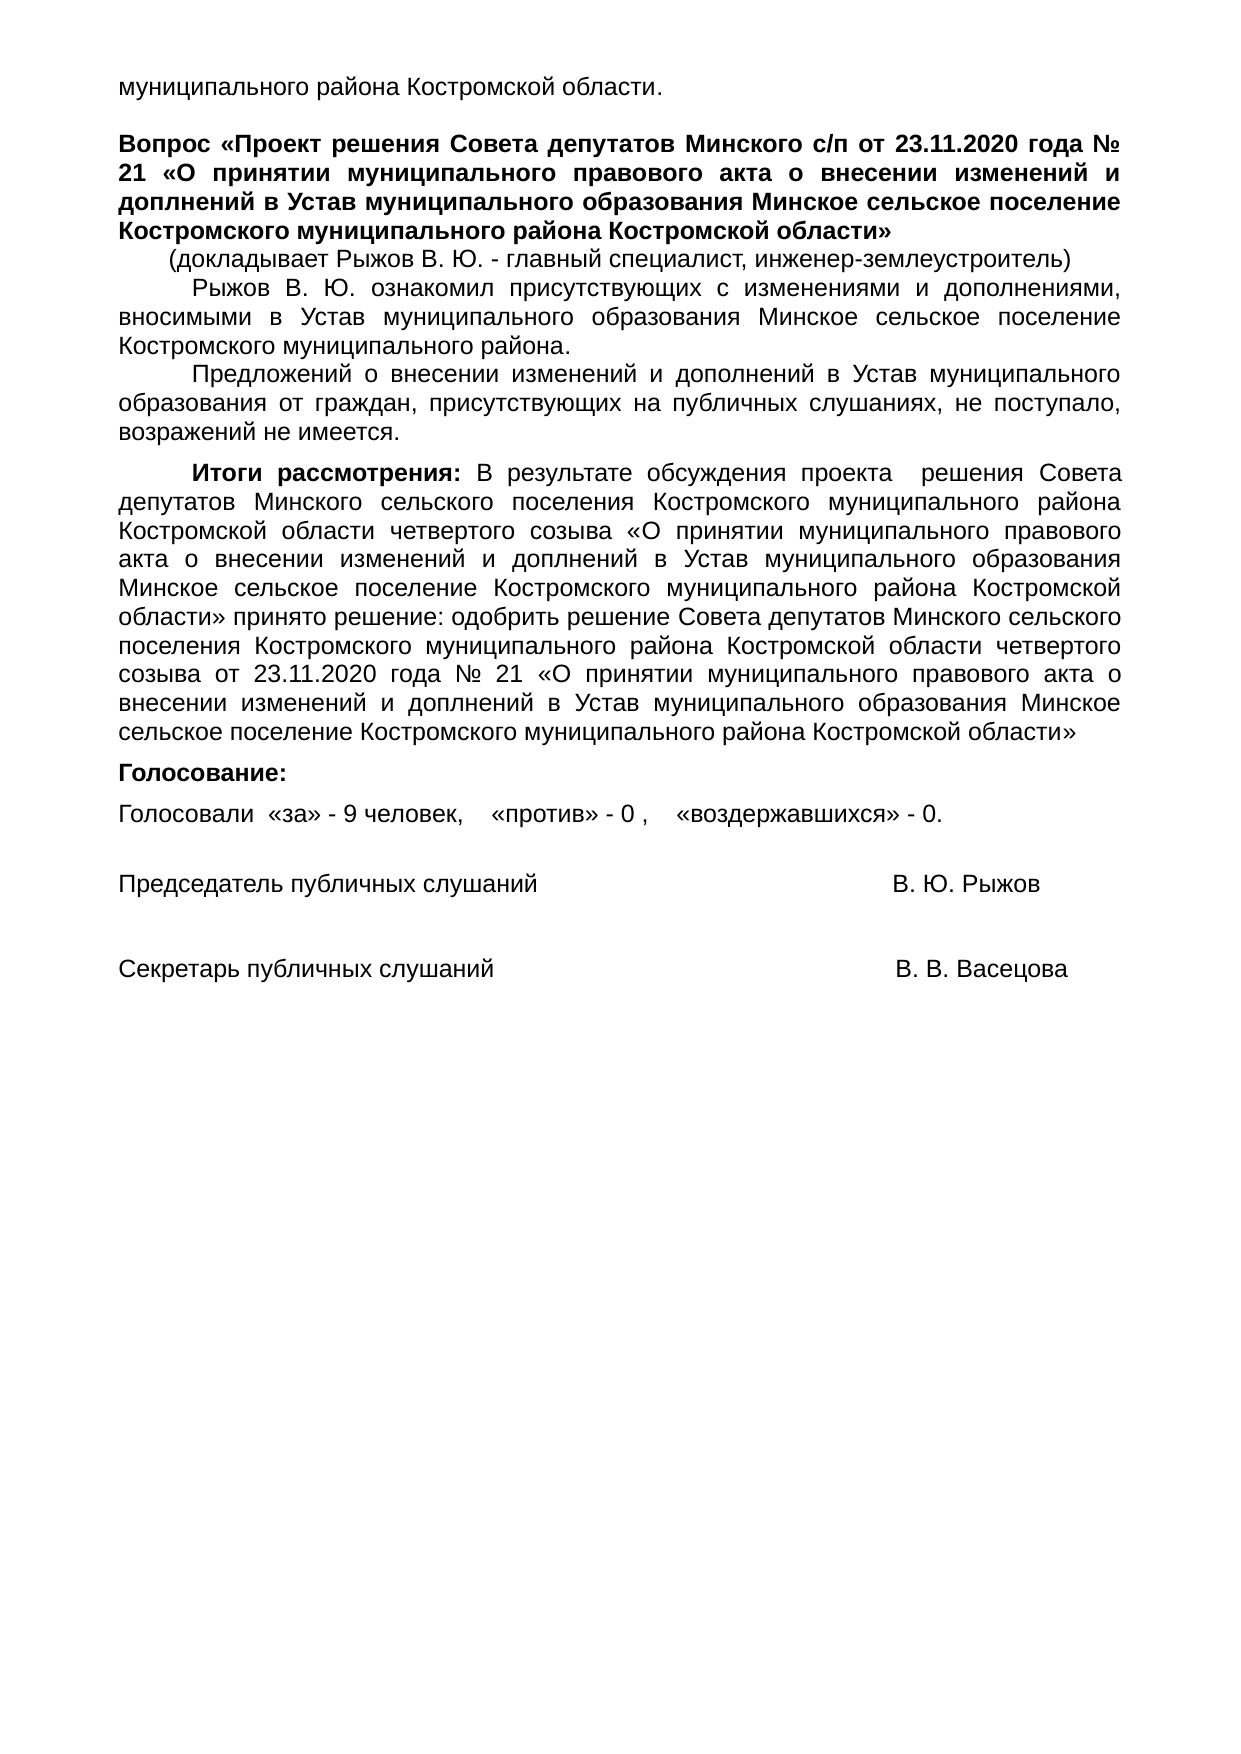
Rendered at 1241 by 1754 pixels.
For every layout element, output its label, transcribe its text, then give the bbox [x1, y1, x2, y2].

text муниципального района Костромской области. [118, 72, 1122, 101]
text Рыжов В. Ю. ознакомил присутствующих с изменениями и дополнениями, вносимыми в Устав муниципального образования Минское сельское поселение Костромского муниципального района. [118, 273, 1122, 359]
text Председатель публичных слушаний В. Ю. Рыжов [118, 869, 1122, 898]
text Голосовали «за» - 9 человек, «против» - 0 , «воздержавшихся» - 0. [118, 799, 1122, 828]
text Итоги рассмотрения: В результате обсуждения проекта решения Совета депутатов Минского сельского поселения Костромского муниципального района Костромской области четвертого созыва «О принятии муниципального правового акта о внесении изменений и доплнений в Устав муниципального образования Минское сельское поселение Костромского муниципального района Костромской области» принято решение: одобрить решение Совета депутатов Минского сельского поселения Костромского муниципального района Костромской области четвертого созыва от 23.11.2020 года № 21 «О принятии муниципального правового акта о внесении изменений и доплнений в Устав муниципального образования Минское сельское поселение Костромского муниципального района Костромской области» [118, 458, 1122, 746]
text Вопрос «Проект решения Совета депутатов Минского с/п от 23.11.2020 года № 21 «О принятии муниципального правового акта о внесении изменений и доплнений в Устав муниципального образования Минское сельское поселение Костромского муниципального района Костромской области» [118, 129, 1122, 244]
text (докладывает Рыжов В. Ю. - главный специалист, инженер-землеустроитель) [118, 244, 1122, 273]
text Голосование: [118, 758, 1122, 787]
text Предложений о внесении изменений и дополнений в Устав муниципального образования от граждан, присутствующих на публичных слушаниях, не поступало, возражений не имеется. [118, 359, 1122, 446]
text Секретарь публичных слушаний В. В. Васецова [118, 952, 1122, 983]
